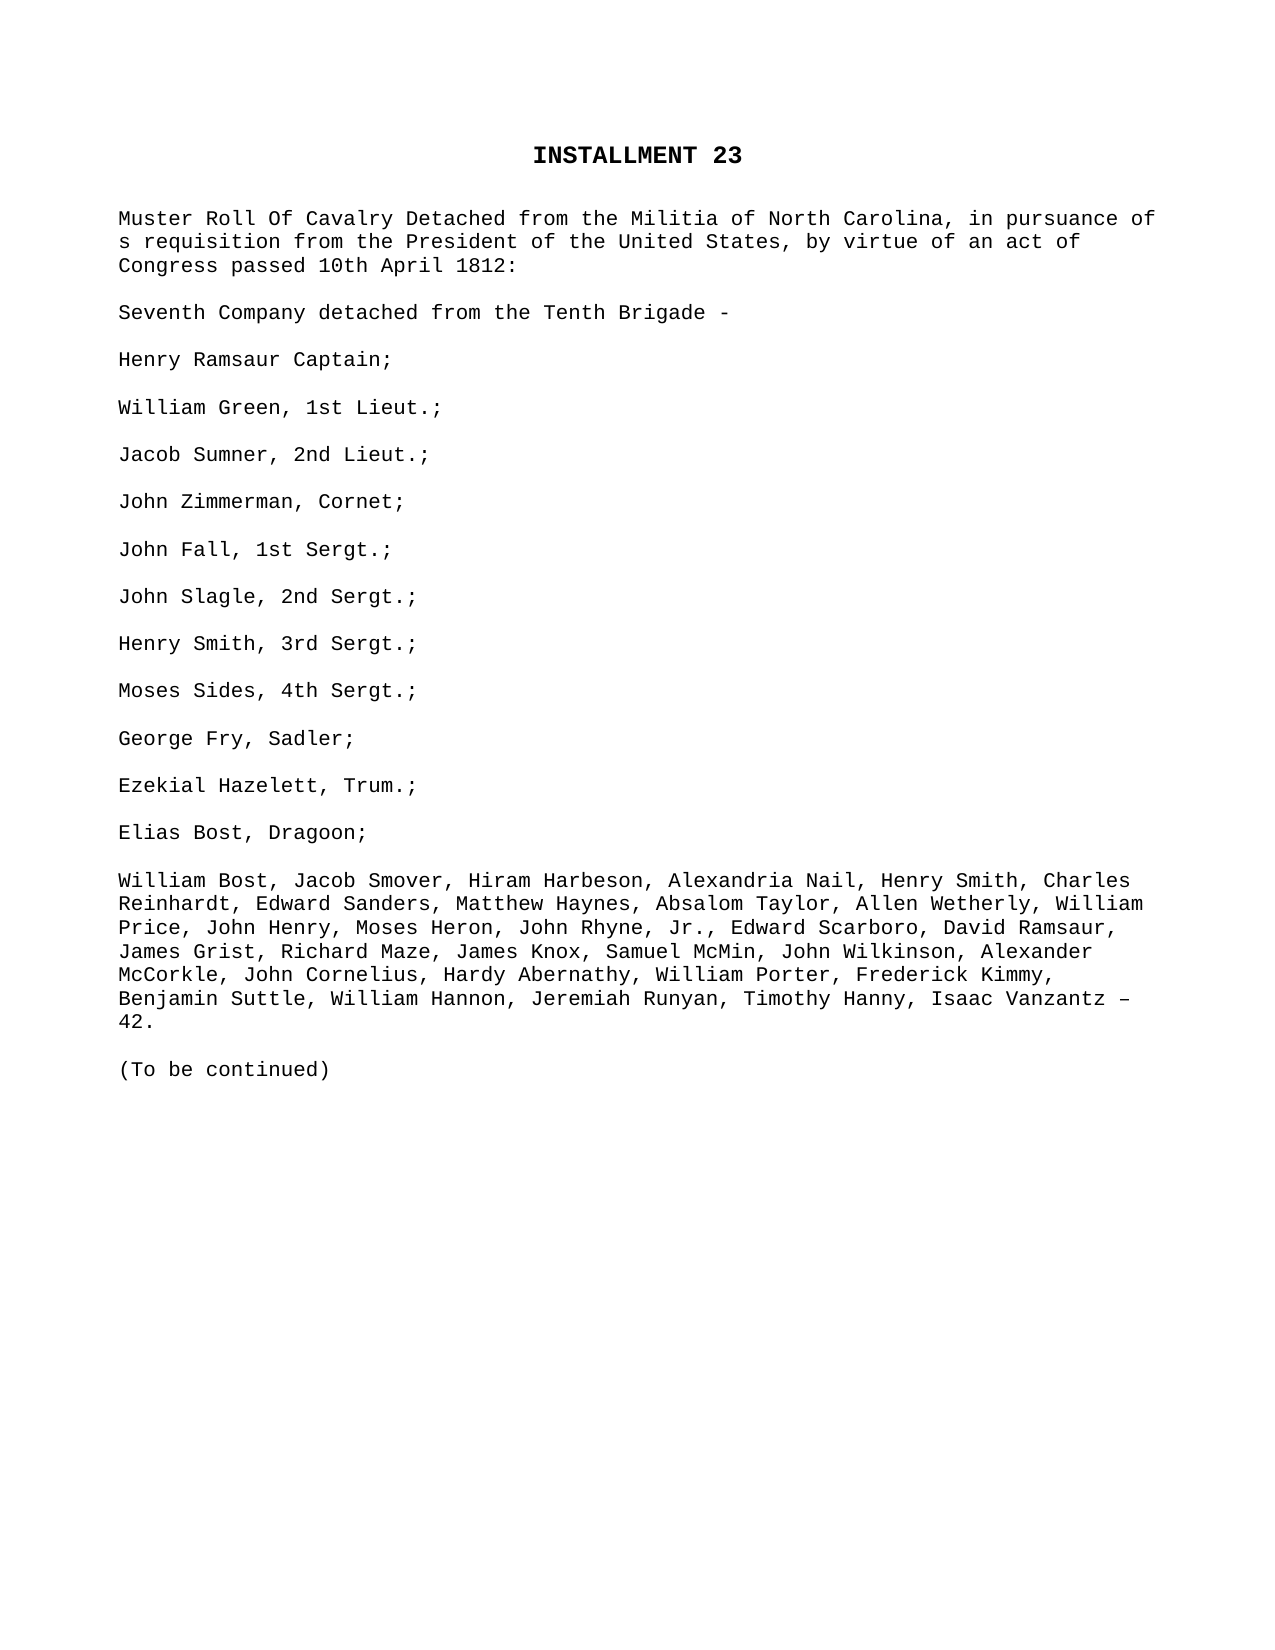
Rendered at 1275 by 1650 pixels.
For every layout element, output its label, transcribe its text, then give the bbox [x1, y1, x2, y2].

text John Zimmerman, Cornet; [118, 491, 1157, 515]
text Henry Smith, 3rd Sergt.; [118, 633, 1157, 657]
text Henry Ramsaur Captain; [118, 349, 1157, 373]
text John Slagle, 2nd Sergt.; [118, 586, 1157, 609]
text (To be continued) [118, 1059, 1157, 1082]
subtitle INSTALLMENT 23 [118, 143, 1157, 171]
text John Fall, 1st Sergt.; [118, 539, 1157, 562]
text George Fry, Sadler; [118, 728, 1157, 751]
text Jacob Sumner, 2nd Lieut.; [118, 444, 1157, 468]
text Elias Bost, Dragoon; [118, 822, 1157, 846]
text Muster Roll Of Cavalry Detached from the Militia of North Carolina, in pursuance of s requisition from the President of the United States, by virtue of an act of Congress passed 10th April 1812: [118, 208, 1157, 278]
text William Green, 1st Lieut.; [118, 397, 1157, 420]
text Ezekial Hazelett, Trum.; [118, 775, 1157, 799]
text Moses Sides, 4th Sergt.; [118, 681, 1157, 704]
text Seventh Company detached from the Tenth Brigade - [118, 302, 1157, 326]
text William Bost, Jacob Smover, Hiram Harbeson, Alexandria Nail, Henry Smith, Charles Reinhardt, Edward Sanders, Matthew Haynes, Absalom Taylor, Allen Wetherly, William Price, John Henry, Moses Heron, John Rhyne, Jr., Edward Scarboro, David Ramsaur, James Grist, Richard Maze, James Knox, Samuel McMin, John Wilkinson, Alexander McCorkle, John Cornelius, Hardy Abernathy, William Porter, Frederick Kimmy, Benjamin Suttle, William Hannon, Jeremiah Runyan, Timothy Hanny, Isaac Vanzantz – 42. [118, 870, 1157, 1035]
